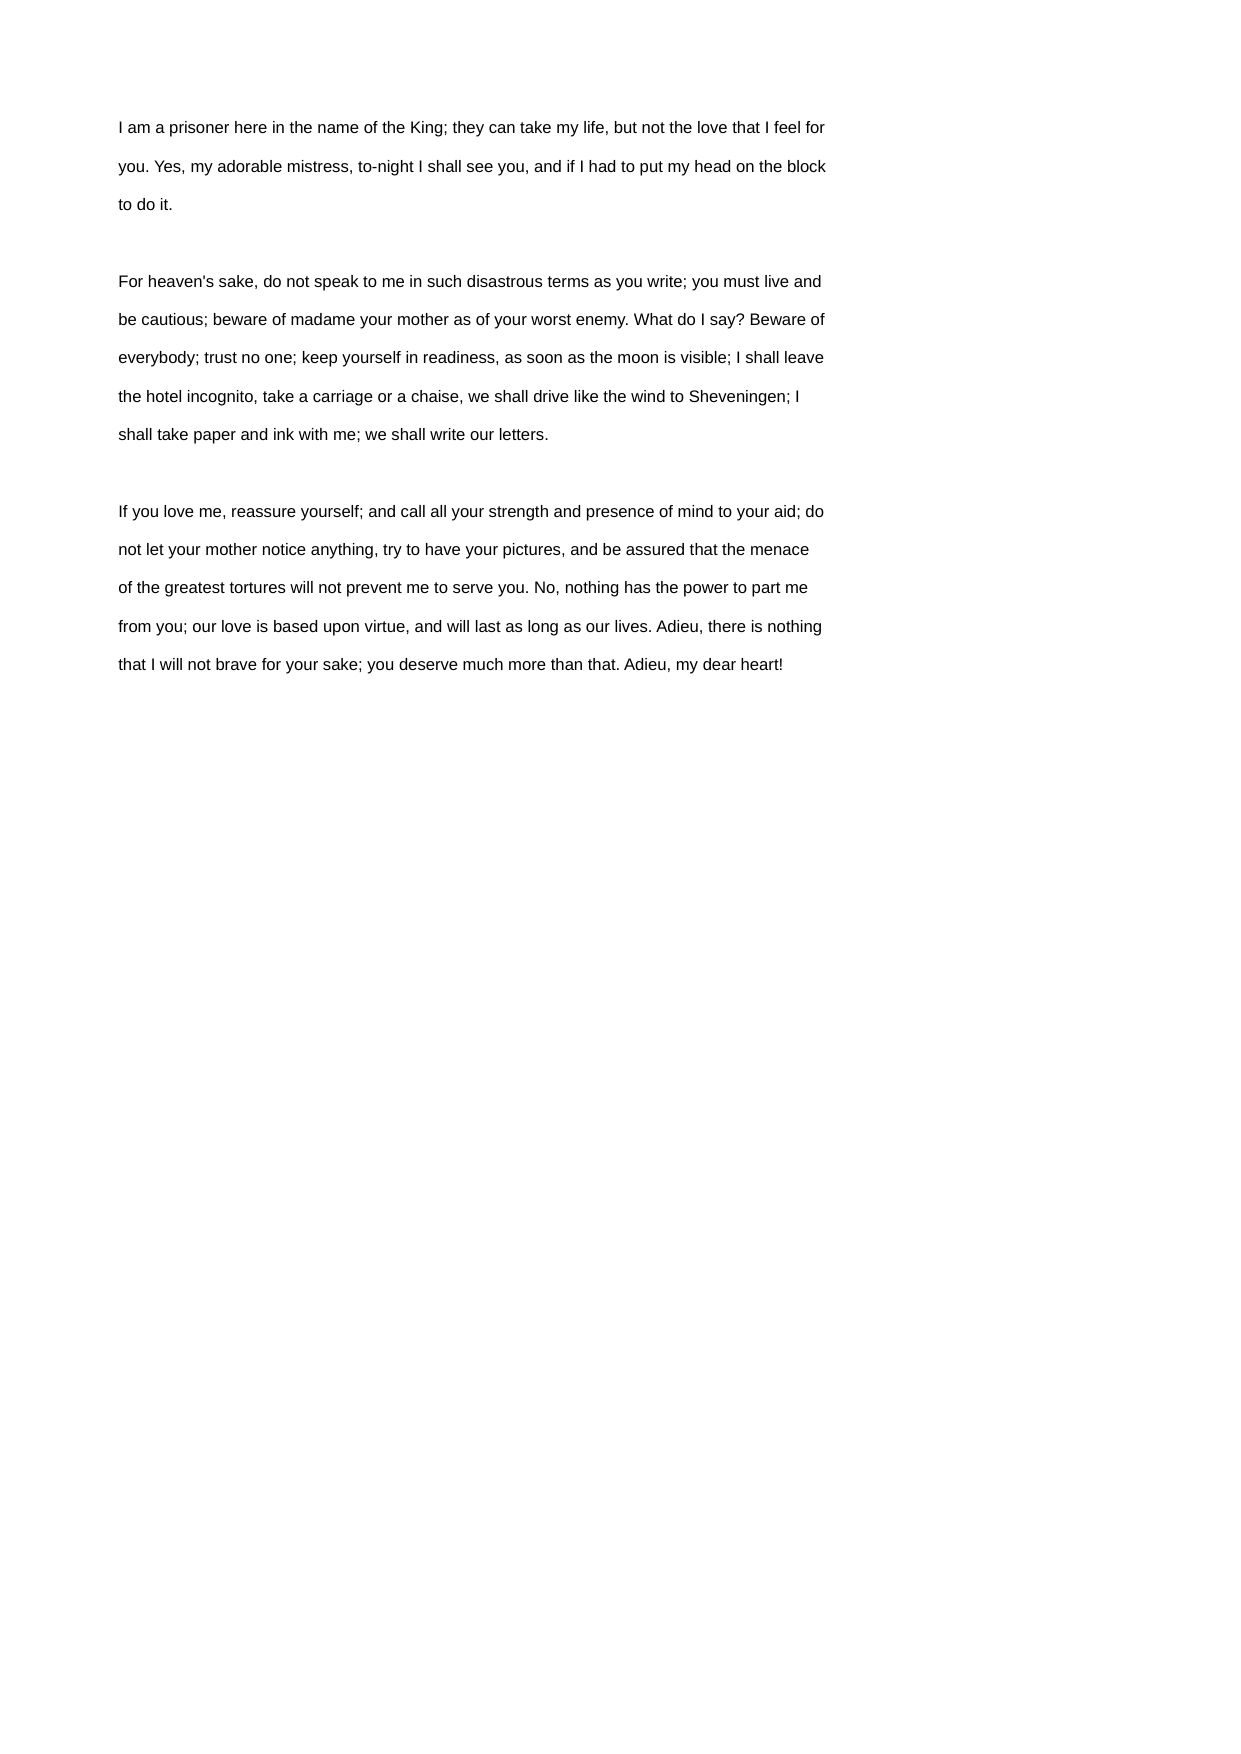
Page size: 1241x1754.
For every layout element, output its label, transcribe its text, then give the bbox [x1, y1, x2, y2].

text I am a prisoner here in the name of the King; they can take my life, but not the love that I feel for you. Yes, my adorable mistress, to-night I shall see you, and if I had to put my head on the block to do it. [118, 118, 827, 214]
text For heaven's sake, do not speak to me in such disastrous terms as you write; you must live and be cautious; beware of madame your mother as of your worst enemy. What do I say? Beware of everybody; trust no one; keep yourself in readiness, as soon as the moon is visible; I shall leave the hotel incognito, take a carriage or a chaise, we shall drive like the wind to Sheveningen; I shall take paper and ink with me; we shall write our letters. [118, 271, 827, 444]
text If you love me, reassure yourself; and call all your strength and presence of mind to your aid; do not let your mother notice anything, try to have your pictures, and be assured that the menace of the greatest tortures will not prevent me to serve you. No, nothing has the power to part me from you; our love is based upon virtue, and will last as long as our lives. Adieu, there is nothing that I will not brave for your sake; you deserve much more than that. Adieu, my dear heart! [118, 501, 827, 674]
